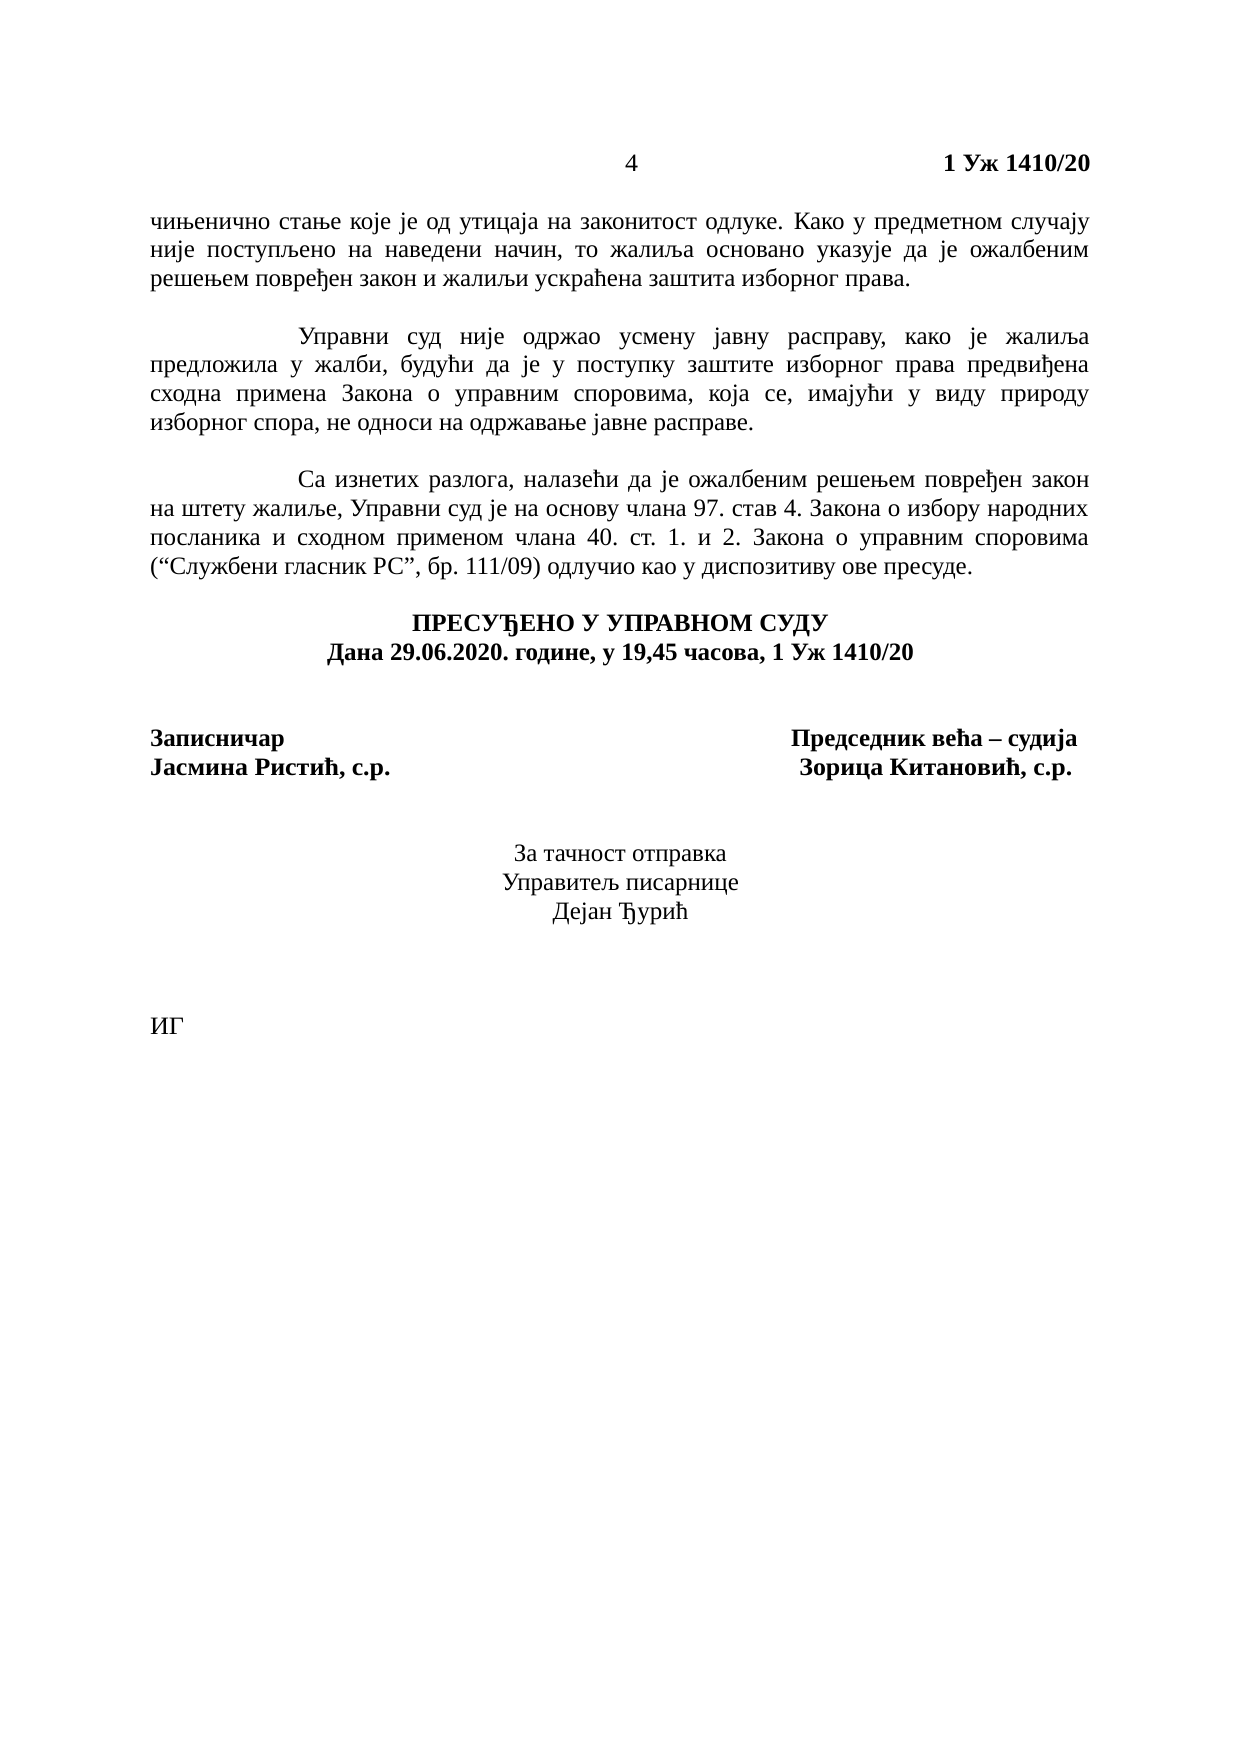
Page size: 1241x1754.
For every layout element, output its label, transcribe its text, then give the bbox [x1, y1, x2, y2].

text ПРЕСУЂЕНО У УПРАВНОМ СУДУ [150, 608, 1090, 637]
text Јасмина Ристић, с.р. Зорица Китановић, с.р. [150, 752, 1090, 781]
text ИГ [150, 1011, 1090, 1039]
text Управитељ писарнице [150, 867, 1090, 896]
text Дејан Ђурић [150, 896, 1090, 924]
text За тачност отправка [150, 838, 1090, 867]
text Записничар Председник већа – судија [150, 723, 1090, 752]
text Дана 29.06.2020. године, у 19,45 часова, 1 Уж 1410/20 [150, 637, 1090, 666]
text чињенично стање које је од утицаја на законитост одлуке. Како у предметном случају није поступљено на наведени начин, то жалиља основано указује да је ожалбеним решењем повређен закон и жалиљи ускраћена заштита изборног права. [150, 206, 1090, 292]
text Управни суд није одржао усмену јавну расправу, како је жалиља предложила у жалби, будући да је у поступку заштите изборног права предвиђена сходна примена Закона о управним споровима, која се, имајући у виду природу изборног спора, не односи на одржавање јавне расправе. [150, 321, 1090, 436]
text Са изнетих разлога, налазећи да је ожалбеним решењем повређен закон на штету жалиље, Управни суд је на основу члана 97. став 4. Закона о избору народних посланика и сходном применом члана 40. ст. 1. и 2. Закона о управним споровима (“Службени гласник РС”, бр. 111/09) одлучио као у диспозитиву ове пресуде. [150, 464, 1090, 579]
